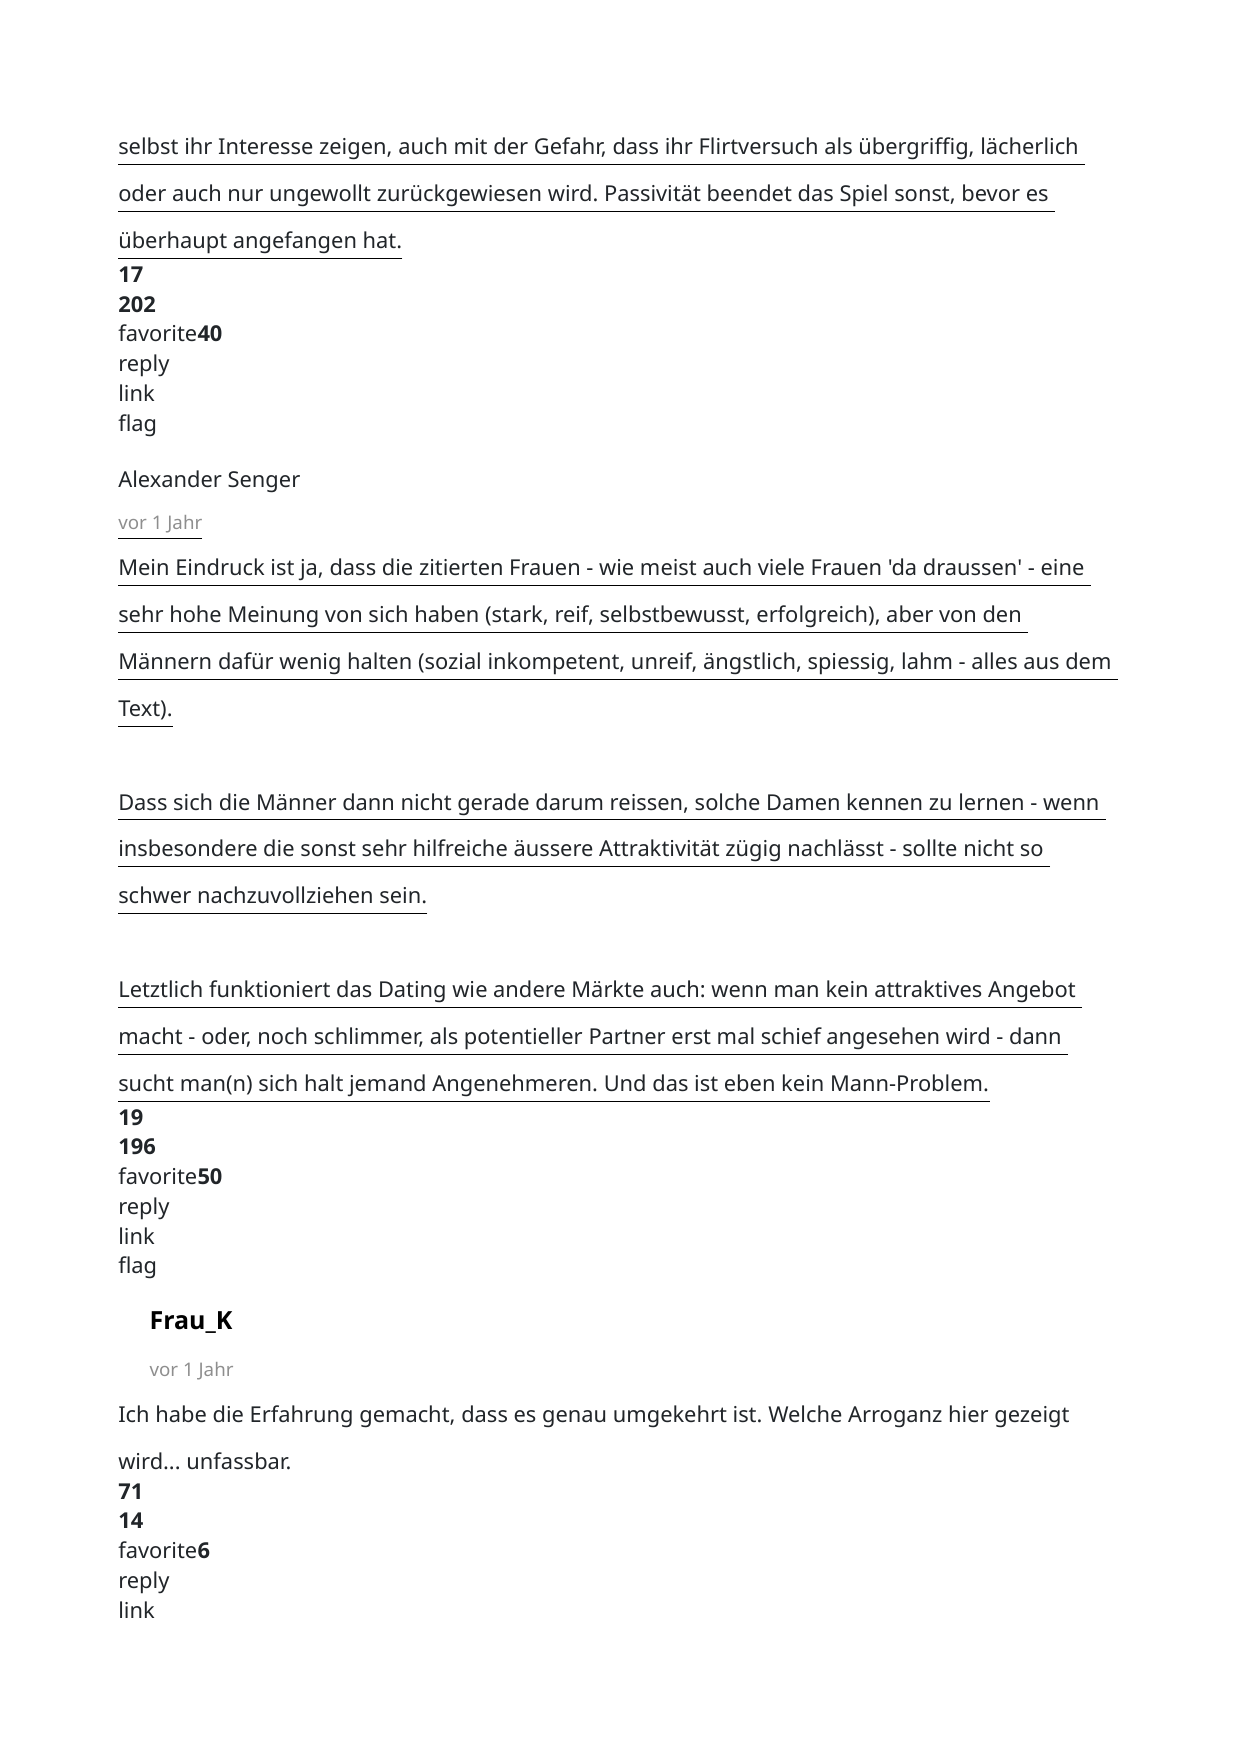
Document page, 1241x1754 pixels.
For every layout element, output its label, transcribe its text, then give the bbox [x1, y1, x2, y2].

text selbst ihr Interesse zeigen, auch mit der Gefahr, dass ihr Flirtversuch als übergriffig, lächerlich oder auch nur ungewollt zurückgewiesen wird. Passivität beendet das Spiel sonst, bevor es überhaupt angefangen hat. [118, 118, 1122, 259]
text 196 [118, 1131, 1122, 1161]
text Alexander Senger [118, 453, 1114, 494]
text 202 [118, 288, 1122, 318]
text link [118, 1221, 1122, 1251]
text 19 [118, 1102, 1122, 1131]
text 17 [118, 259, 1122, 288]
text link [118, 1595, 1122, 1624]
text flag [118, 408, 1122, 437]
text vor 1 Jahr [149, 1352, 1122, 1382]
text reply [118, 1565, 1122, 1595]
text Frau_K [149, 1296, 1114, 1337]
text favorite50 [118, 1161, 1122, 1191]
text link [118, 378, 1122, 408]
text reply [118, 348, 1122, 378]
text Ich habe die Erfahrung gemacht, dass es genau umgekehrt ist. Welche Arroganz hier gezeigt wird... unfassbar. [118, 1382, 1122, 1476]
text reply [118, 1191, 1122, 1221]
text flag [118, 1251, 1122, 1280]
text favorite40 [118, 318, 1122, 348]
text 71 [118, 1476, 1122, 1505]
text vor 1 Jahr [118, 509, 1122, 539]
text Mein Eindruck ist ja, dass die zitierten Frauen - wie meist auch viele Frauen 'da draussen' - eine sehr hohe Meinung von sich haben (stark, reif, selbstbewusst, erfolgreich), aber von den Männern dafür wenig halten (sozial inkompetent, unreif, ängstlich, spiessig, lahm - alles aus dem Text). Dass sich die Männer dann nicht gerade darum reissen, solche Damen kennen zu lernen - wenn insbesondere die sonst sehr hilfreiche äussere Attraktivität zügig nachlässt - sollte nicht so schwer nachzuvollziehen sein. Letztlich funktioniert das Dating wie andere Märkte auch: wenn man kein attraktives Angebot macht - oder, noch schlimmer, als potentieller Partner erst mal schief angesehen wird - dann sucht man(n) sich halt jemand Angenehmeren. Und das ist eben kein Mann-Problem. [118, 539, 1122, 1102]
text 14 [118, 1505, 1122, 1535]
text favorite6 [118, 1535, 1122, 1565]
